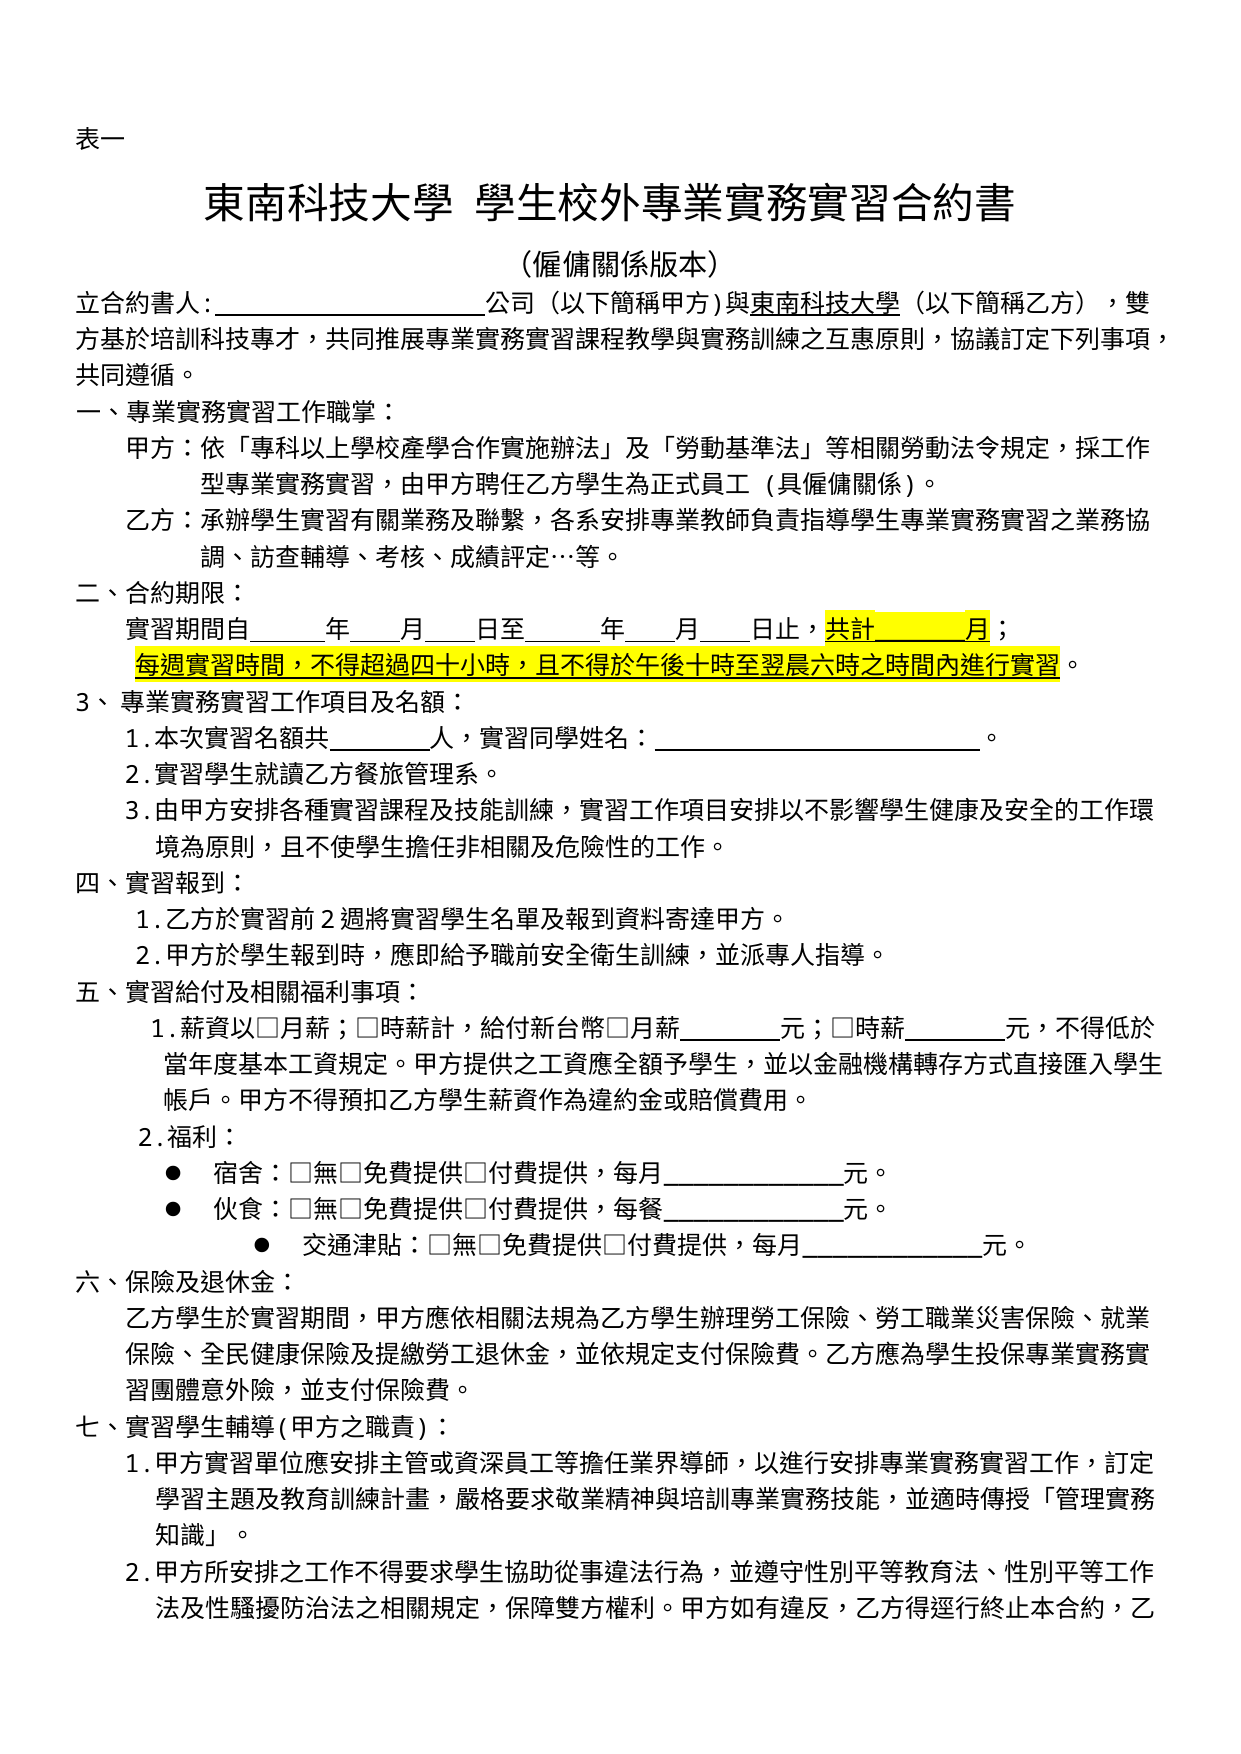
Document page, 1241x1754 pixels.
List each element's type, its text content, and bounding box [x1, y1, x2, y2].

text 六、保險及退休金： [75, 1262, 1165, 1298]
text 3.由甲方安排各種實習課程及技能訓練，實習工作項目安排以不影響學生健康及安全的工作環境為原則，且不使學生擔任非相關及危險性的工作。 [124, 791, 1165, 863]
text 二、合約期限： [75, 573, 1165, 609]
text 四、實習報到： [75, 863, 1165, 899]
text 表一 [75, 96, 1165, 158]
text 2.甲方於學生報到時，應即給予職前安全衛生訓練，並派專人指導。 [75, 936, 1165, 972]
text 1.乙方於實習前2週將實習學生名單及報到資料寄達甲方。 [75, 899, 1165, 936]
list 交通津貼：□無□免費提供□付費提供，每月____________元。 [252, 1226, 1165, 1262]
text 一、專業實務實習工作職掌： [76, 392, 1165, 428]
text （僱傭關係版本） [75, 221, 1165, 283]
text 五、實習給付及相關福利事項： [75, 972, 1165, 1008]
text 2.實習學生就讀乙方餐旅管理系。 [124, 754, 1165, 791]
list 伙食：□無□免費提供□付費提供，每餐____________元。 [164, 1189, 1165, 1226]
text 東南科技大學 學生校外專業實務實習合約書 [75, 158, 1165, 221]
list 專業實務實習工作項目及名額： [75, 682, 1165, 718]
text 1.本次實習名額共 人，實習同學姓名： 。 [124, 718, 1165, 754]
text 2.福利： [75, 1117, 1165, 1153]
list 宿舍：□無□免費提供□付費提供，每月____________元。 [164, 1153, 1165, 1189]
text 甲方：依「專科以上學校產學合作實施辦法」及「勞動基準法」等相關勞動法令規定，採工作型專業實務實習，由甲方聘任乙方學生為正式員工 (具僱傭關係)。 [125, 428, 1165, 501]
text 1.甲方實習單位應安排主管或資深員工等擔任業界導師，以進行安排專業實務實習工作，訂定學習主題及教育訓練計畫，嚴格要求敬業精神與培訓專業實務技能，並適時傳授「管理實務知識」。 [124, 1443, 1165, 1552]
text 2.甲方所安排之工作不得要求學生協助從事違法行為，並遵守性別平等教育法、性別平等工作法及性騷擾防治法之相關規定，保障雙方權利。甲方如有違反，乙方得逕行終止本合約，乙 [124, 1552, 1165, 1624]
text 立合約書人: 公司（以下簡稱甲方)與東南科技大學（以下簡稱乙方），雙方基於培訓科技專才，共同推展專業實務實習課程教學與實務訓練之互惠原則，協議訂定下列事項，共同遵循。 [75, 283, 1165, 392]
text 每週實習時間，不得超過四十小時，且不得於午後十時至翌晨六時之時間內進行實習。 [75, 646, 1165, 682]
text 七、實習學生輔導(甲方之職責)： [75, 1407, 1165, 1443]
text 1.薪資以□月薪；□時薪計，給付新台幣□月薪 元；□時薪 元，不得低於當年度基本工資規定。甲方提供之工資應全額予學生，並以金融機構轉存方式直接匯入學生帳戶。甲方不得預扣乙方學生薪資作為違約金或賠償費用。 [75, 1008, 1165, 1117]
text 實習期間自 年 月 日至 年 月 日止，共計______月； [75, 609, 1165, 646]
text 乙方：承辦學生實習有關業務及聯繫，各系安排專業教師負責指導學生專業實務實習之業務協調、訪查輔導、考核、成績評定…等。 [125, 501, 1165, 573]
text 乙方學生於實習期間，甲方應依相關法規為乙方學生辦理勞工保險、勞工職業災害保險、就業保險、全民健康保險及提繳勞工退休金，並依規定支付保險費。乙方應為學生投保專業實務實習團體意外險，並支付保險費。 [125, 1298, 1165, 1407]
